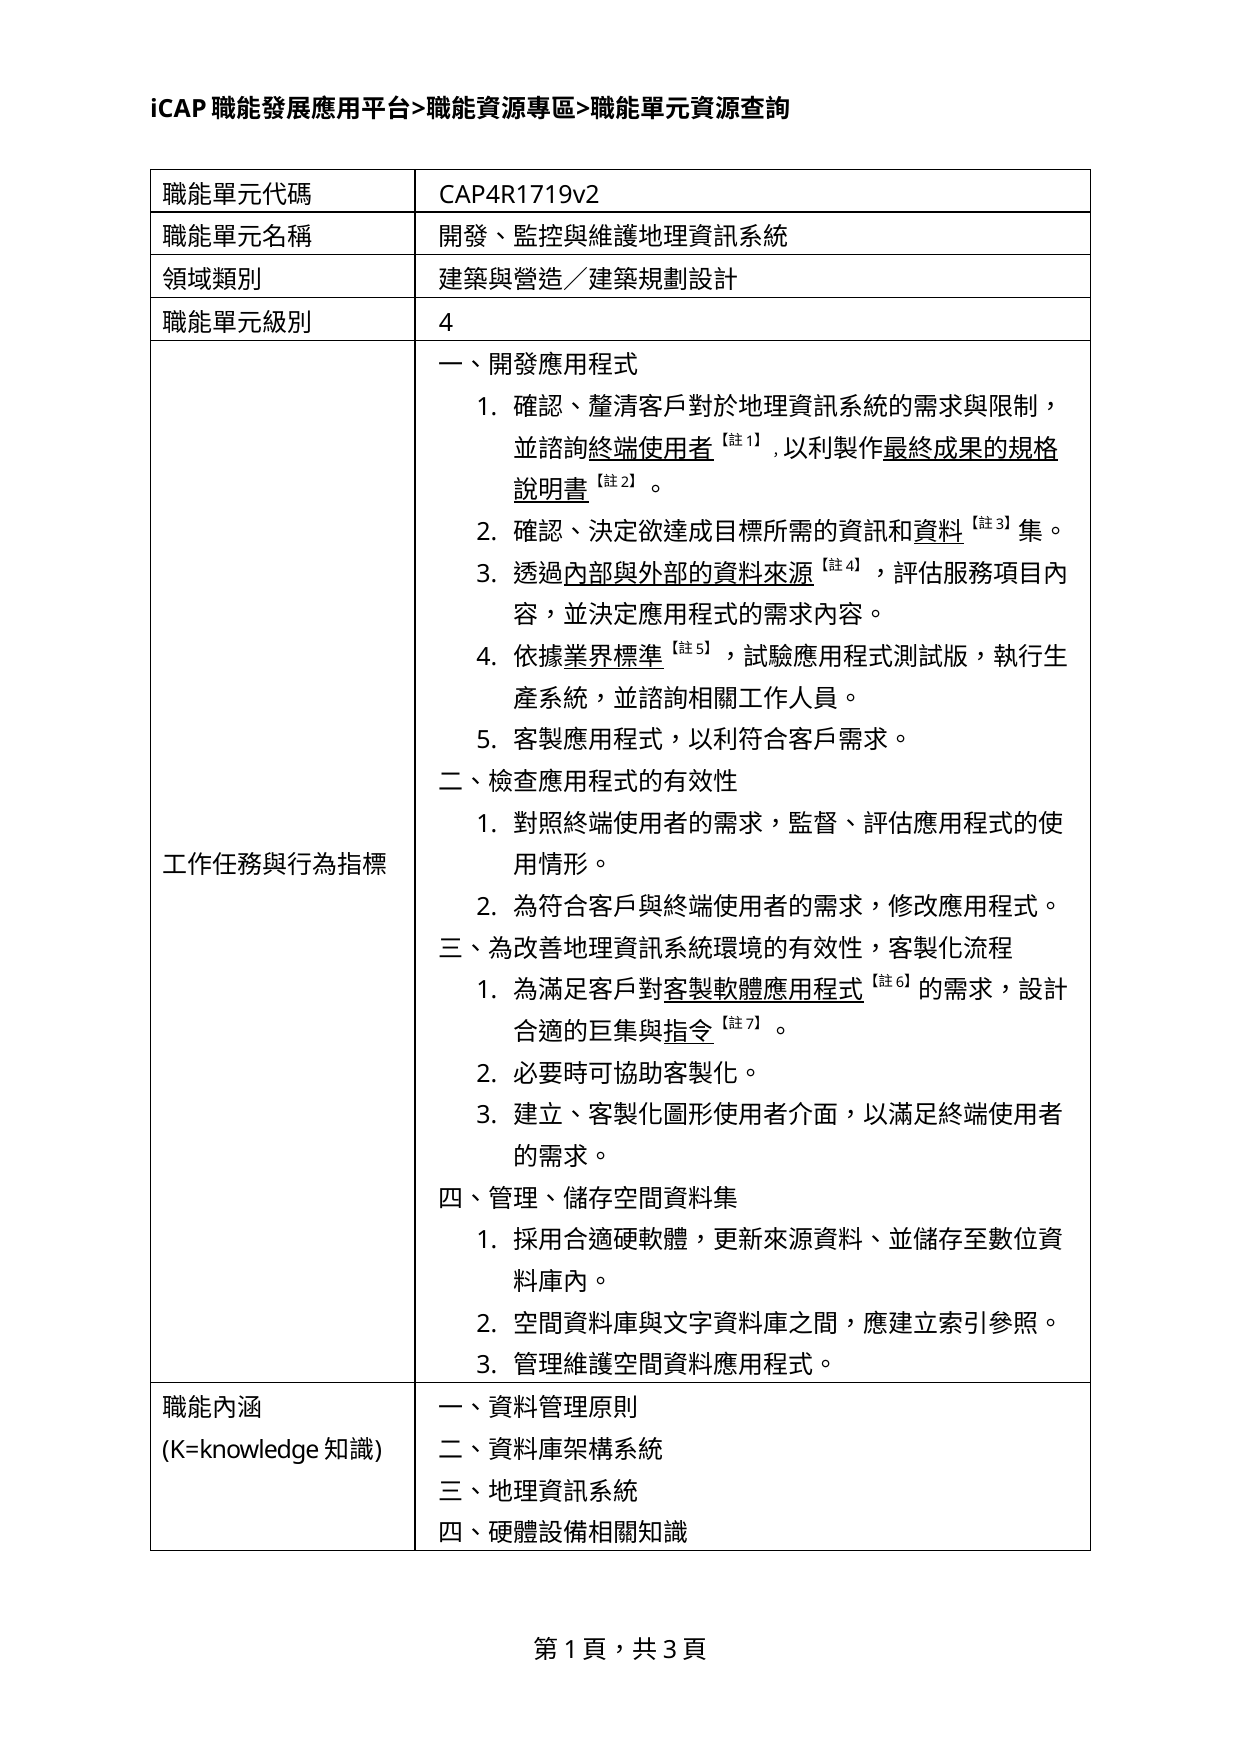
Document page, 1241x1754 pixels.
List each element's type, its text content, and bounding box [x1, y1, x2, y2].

table_cell 開發、監控與維護地理資訊系統 [416, 213, 1090, 254]
table_cell 職能單元級別 [151, 298, 414, 339]
table_header 職能單元代碼 [151, 170, 414, 211]
table_header CAP4R1719v2 [416, 170, 1090, 211]
table_cell 建築與營造／建築規劃設計 [416, 255, 1090, 297]
table_cell 職能內涵 (K=knowledge知識) [151, 1383, 414, 1550]
table_cell 開發應用程式 確認、釐清客戶對於地理資訊系統的需求與限制，並諮詢終端使用者【註1】，以利製作最終成果的規格說明書【註2】。 確認、決定欲達成目標所需的資訊和資料【註3】集。 透過內部與外部的資料來源【註4】，評估服務項目內容，並決定應用程式的需求內容。 依據業界標準【註5】，試驗應用程式測試版，執行生產系統，並諮詢相關工作人員。 客製應用程式，以利符合客戶需求。 檢查應用程式的有效性 對照終端使用者的需求，監督、評估應用程式的使用情形。 為符合客戶與終端使用者的需求，修改應用程式。 為改善地理資訊系統環境的有效性，客製化流程 為滿足客戶對客製軟體應用程式【註6】的需求，設計合適的巨集與指令【註7】。 必要時可協助客製化。 建立、客製化圖形使用者介面，以滿足終端使用者的需求。 管理、儲存空間資料集 採用合適硬軟體，更新來源資料、並儲存至數位資料庫內。 空間資料庫與文字資料庫之間，應建立索引參照。 管理維護空間資料應用程式。 [416, 341, 1090, 1382]
table_cell 工作任務與行為指標 [151, 341, 414, 1382]
table_cell 職能單元名稱 [151, 213, 414, 254]
table_cell 資料管理原則 資料庫架構系統 地理資訊系統 硬體設備相關知識 程式指令與編碼的主要特性 著作權等相關規範 地理資訊系統的潛在問題與錯誤 資料庫理論的準則 使用者的需求與應用程式開發週期之間的關係 開發、監控與維護地理資訊系統的相關要求 指令技術相關知識 地理資訊系統相關之系統分析與設計 巨集使用相關知識 [416, 1383, 1090, 1550]
table_cell 領域類別 [151, 255, 414, 297]
table_cell 4 [416, 298, 1090, 339]
